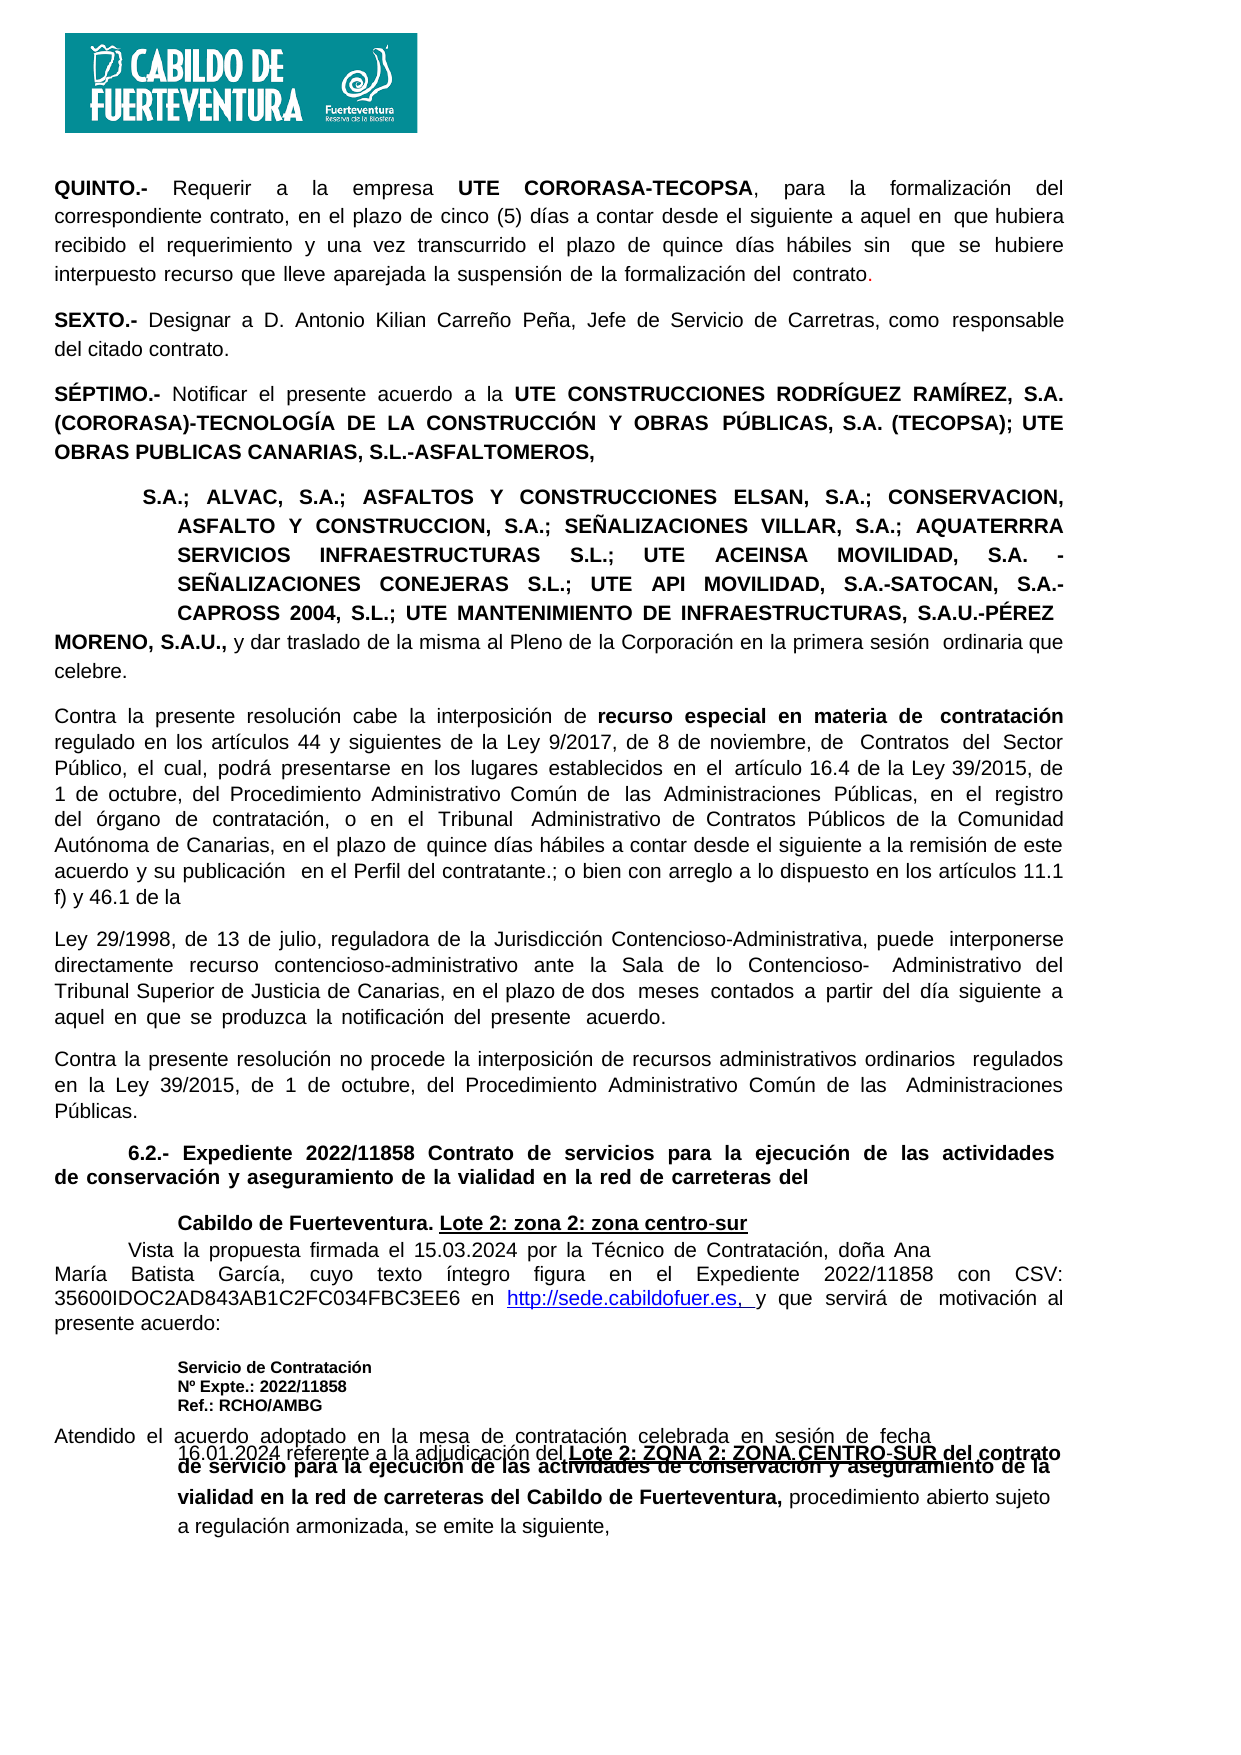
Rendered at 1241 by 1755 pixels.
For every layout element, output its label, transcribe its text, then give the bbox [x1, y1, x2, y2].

subtitle SÉPTIMO.- Notificar el presente acuerdo a la UTE CONSTRUCCIONES RODRÍGUEZ RAMÍREZ, S.A. (CORORASA)-TECNOLOGÍA DE LA CONSTRUCCIÓN Y OBRAS PÚBLICAS, S.A. (TECOPSA); UTE OBRAS PUBLICAS CANARIAS, S.L.-ASFALTOMEROS, [54, 382, 1064, 464]
text vialidad en la red de carreteras del Cabildo de Fuerteventura, procedimiento abierto sujeto a regulación armonizada, se emite la siguiente, [177, 1485, 1062, 1538]
text Atendido el acuerdo adoptado en la mesa de contratación celebrada en sesión de fecha [297, 1440, 1076, 1444]
subtitle 6.2.- Expediente 2022/11858 Contrato de servicios para la ejecución de las actividades de conservación y aseguramiento de la vialidad en la red de carreteras del [54, 1141, 1064, 1189]
list .; ALVAC, S.A.; ASFALTOS Y CONSTRUCCIONES ELSAN, S.A.; CONSERVACION, ASFALTO Y CONSTRUCCION, S.A.; SEÑALIZACIONES VILLAR, S.A.; AQUATERRRA SERVICIOS INFRAESTRUCTURAS S.L.; UTE ACEINSA MOVILIDAD, S.A. - SEÑALIZACIONES CONEJERAS S.L.; UTE API MOVILIDAD, S.A.-SATOCAN, S.A.- CAPROSS 2004, S.L.; UTE MANTENIMIENTO DE INFRAESTRUCTURAS, S.A.U.-PÉREZ [142, 485, 1064, 625]
text MORENO, S.A.U., y dar traslado de la misma al Pleno de la Corporación en la primera sesión ordinaria que celebre. [54, 630, 1064, 683]
text QUINTO.- Requerir a la empresa UTE CORORASA-TECOPSA, para la formalización del correspondiente contrato, en el plazo de cinco (5) días a contar desde el siguiente a aquel en que hubiera recibido el requerimiento y una vez transcurrido el plazo de quince días hábiles sin que se hubiere interpuesto recurso que lleve aparejada la suspensión de la formalización del contrato. [54, 175, 1064, 286]
text María Batista García, cuyo texto íntegro figura en el Expediente 2022/11858 con CSV: 35600IDOC2AD843AB1C2FC034FBC3EE6 en http://sede.cabildofuer.es, y que servirá de motivación al presente acuerdo: [54, 1262, 1064, 1334]
text 16.01.2024 referente a la adjudicación del Lote 2: ZONA 2: ZONA CENTRO‐SUR del contrato de servicio para la ejecución de las actividades de conservación y aseguramiento de la [177, 1447, 1062, 1478]
text Contra la presente resolución cabe la interposición de recurso especial en materia de contratación regulado en los artículos 44 y siguientes de la Ley 9/2017, de 8 de noviembre, de Contratos del Sector Público, el cual, podrá presentarse en los lugares establecidos en el artículo 16.4 de la Ley 39/2015, de 1 de octubre, del Procedimiento Administrativo Común de las Administraciones Públicas, en el registro del órgano de contratación, o en el Tribunal Administrativo de Contratos Públicos de la Comunidad Autónoma de Canarias, en el plazo de quince días hábiles a contar desde el siguiente a la remisión de este acuerdo y su publicación en el Perfil del contratante.; o bien con arreglo a lo dispuesto en los artículos 11.1 f) y 46.1 de la [54, 704, 1064, 909]
text SEXTO.- Designar a D. Antonio Kilian Carreño Peña, Jefe de Servicio de Carretras, como responsable del citado contrato. [54, 308, 1064, 361]
text Ley 29/1998, de 13 de julio, reguladora de la Jurisdicción Contencioso-Administrativa, puede interponerse directamente recurso contencioso-administrativo ante la Sala de lo Contencioso- Administrativo del Tribunal Superior de Justicia de Canarias, en el plazo de dos meses contados a partir del día siguiente a aquel en que se produzca la notificación del presente acuerdo. [54, 927, 1064, 1029]
text Servicio de Contratación Nº Expte.: 2022/11858 Ref.: RCHO/AMBG [177, 1358, 377, 1415]
text Cabildo de Fuerteventura. Lote 2: zona 2: zona centro‐sur [177, 1189, 1076, 1241]
text Vista la propuesta firmada el 15.03.2024 por la Técnico de Contratación, doña Ana [54, 1241, 1076, 1262]
text Contra la presente resolución no procede la interposición de recursos administrativos ordinarios regulados en la Ley 39/2015, de 1 de octubre, del Procedimiento Administrativo Común de las Administraciones Públicas. [54, 1047, 1064, 1123]
